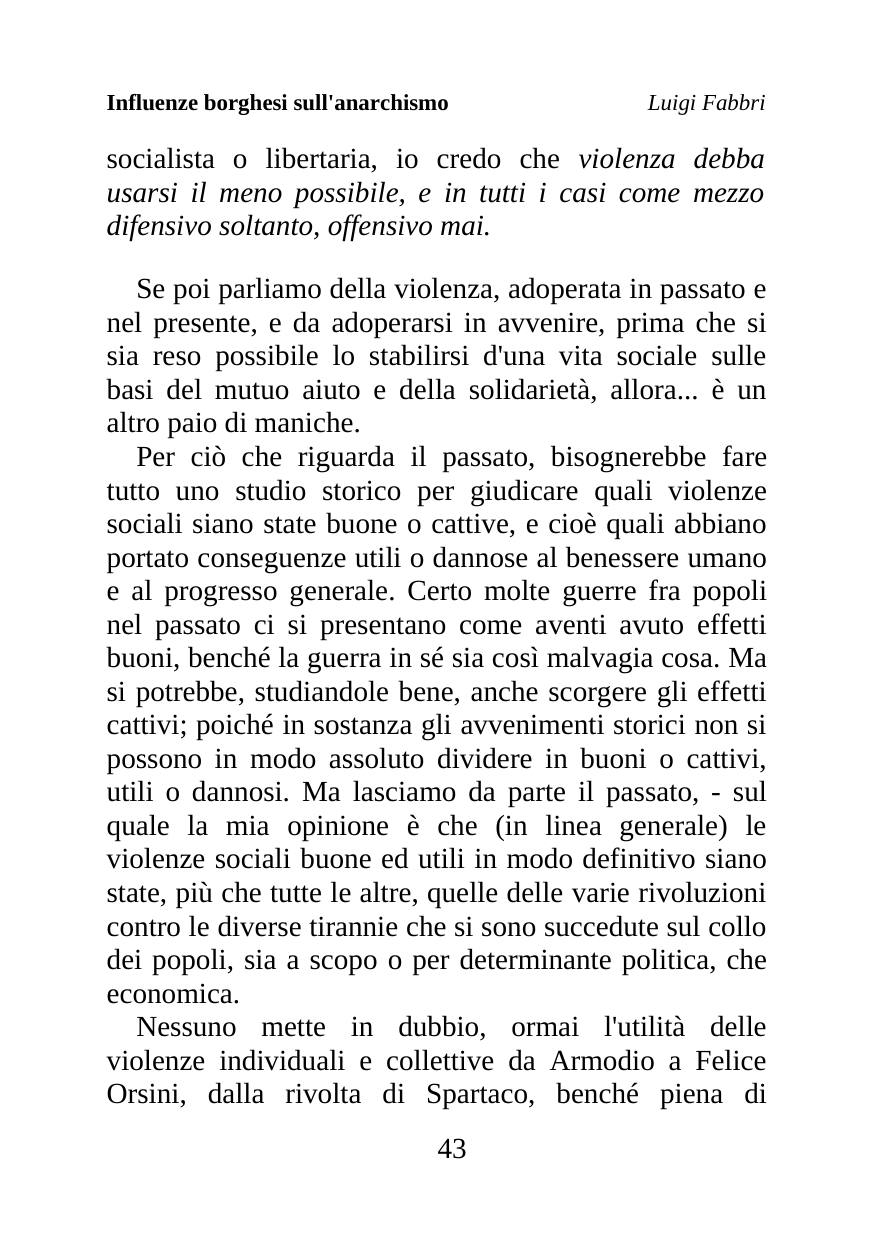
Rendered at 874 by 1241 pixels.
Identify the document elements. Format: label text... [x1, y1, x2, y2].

text Nessuno mette in dubbio, ormai l'utilità delle violenze individuali e collettive da Armodio a Felice Orsini, dalla rivolta di Spartaco, benché piena di [106, 1009, 768, 1110]
text Se poi parliamo della violenza, adoperata in passato e nel presente, e da adoperarsi in avvenire, prima che si sia reso possibile lo stabilirsi d'una vita sociale sulle basi del mutuo aiuto e della solidarietà, allora... è un altro paio di maniche. [106, 271, 768, 439]
text socialista o libertaria, io credo che violenza debba usarsi il meno possibile, e in tutti i casi come mezzo difensivo soltanto, offensivo mai. [106, 141, 768, 242]
text Per ciò che riguarda il passato, bisognerebbe fare tutto uno studio storico per giudicare quali violenze sociali siano state buone o cattive, e cioè quali abbiano portato conseguenze utili o dannose al benessere umano e al progresso generale. Certo molte guerre fra popoli nel passato ci si presentano come aventi avuto effetti buoni, benché la guerra in sé sia così malvagia cosa. Ma si potrebbe, studiandole bene, anche scorgere gli effetti cattivi; poiché in sostanza gli avvenimenti storici non si possono in modo assoluto dividere in buoni o cattivi, utili o dannosi. Ma lasciamo da parte il passato, - sul quale la mia opinione è che (in linea generale) le violenze sociali buone ed utili in modo definitivo siano state, più che tutte le altre, quelle delle varie rivoluzioni contro le diverse tirannie che si sono succedute sul collo dei popoli, sia a scopo o per determinante politica, che economica. [106, 439, 768, 1009]
